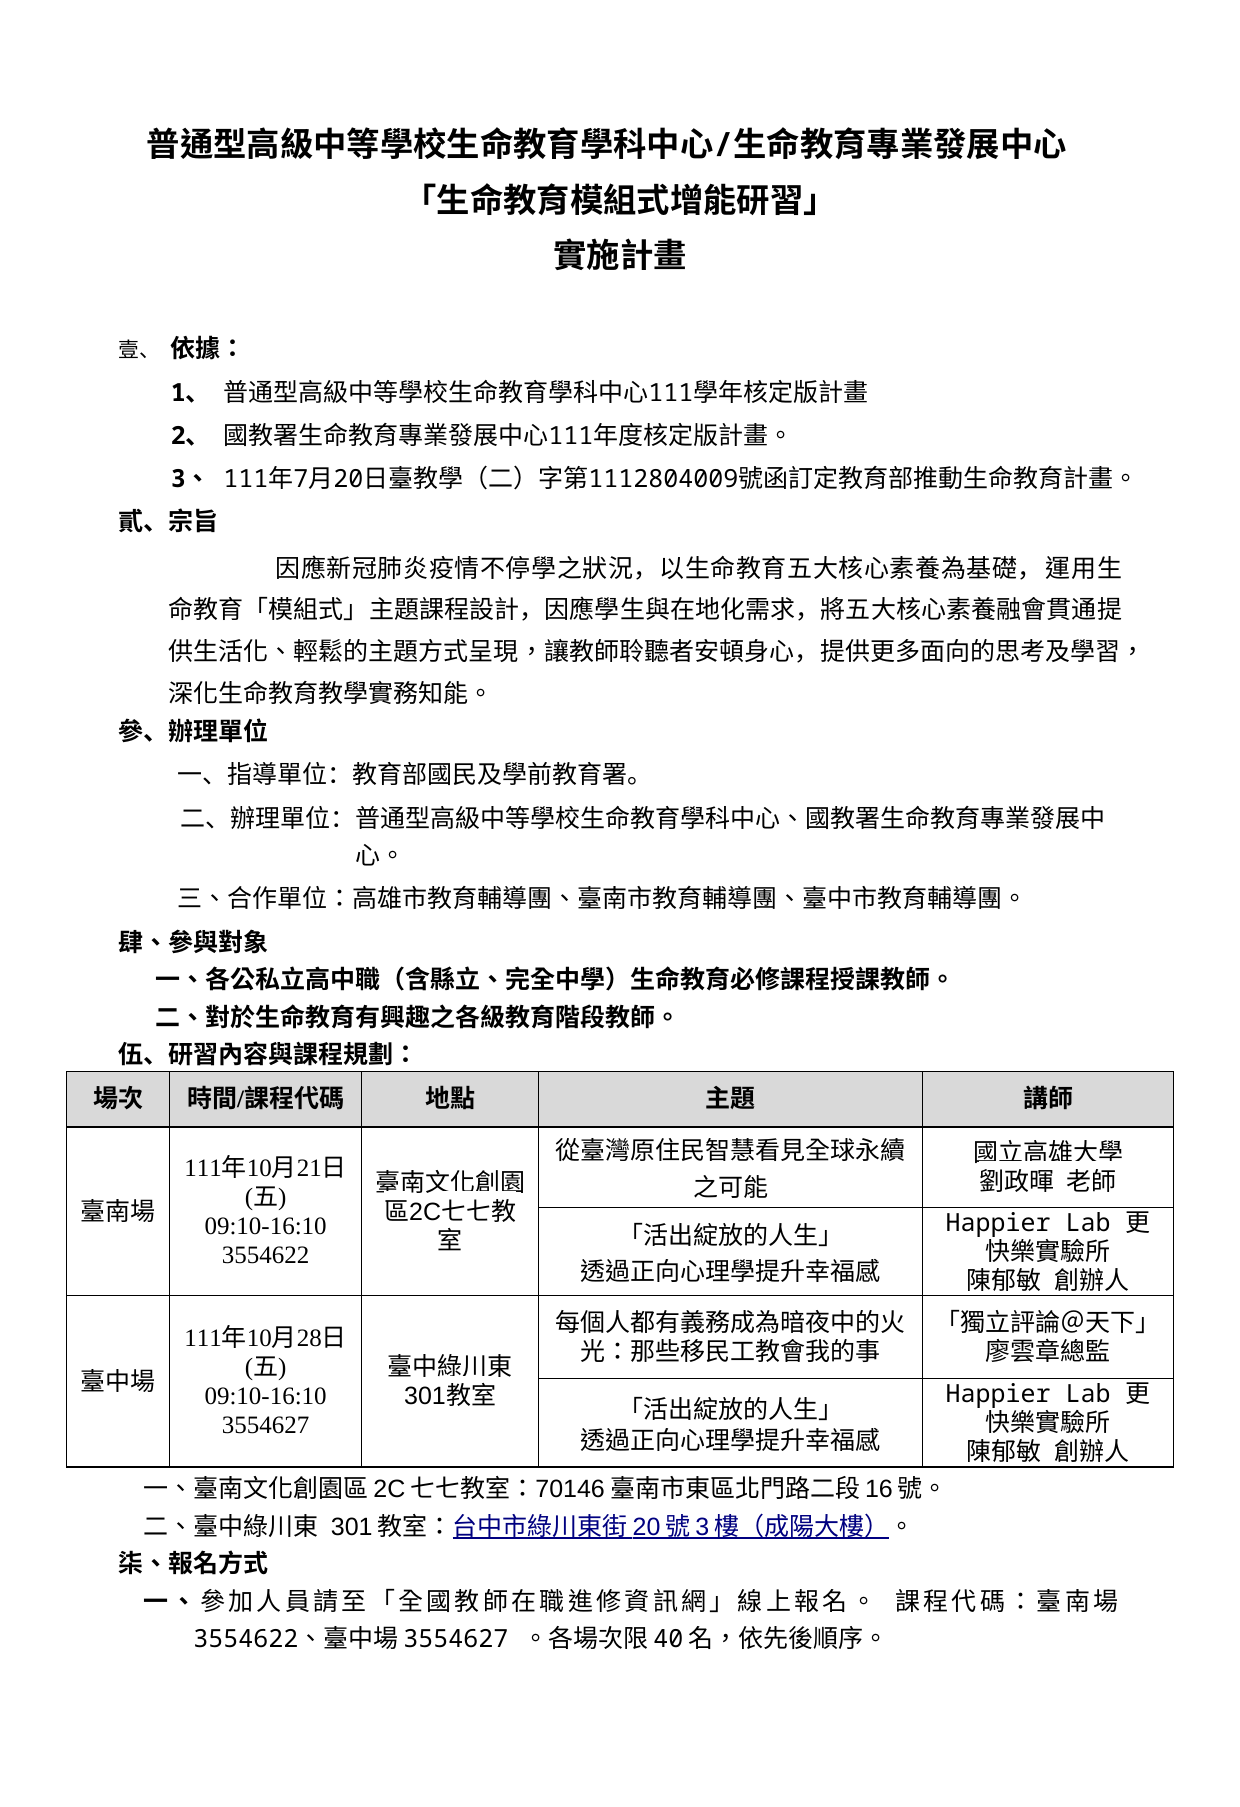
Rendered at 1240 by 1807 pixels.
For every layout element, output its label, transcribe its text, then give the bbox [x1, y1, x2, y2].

table_header 主題 [539, 1072, 922, 1126]
table_header 地點 [362, 1072, 538, 1126]
text 一、臺南文化創園區2C七七教室：70146臺南市東區北門路二段16號。 [118, 1468, 1122, 1505]
table_cell 臺中綠川東 301教室 [362, 1296, 538, 1466]
table_header 時間/課程代碼 [170, 1072, 361, 1126]
text 「生命教育模組式增能研習」 [118, 174, 1122, 222]
text 實施計畫 [118, 229, 1122, 277]
table_cell 「活出綻放的人生」 透過正向心理學提升幸福感 [539, 1379, 922, 1466]
list 111年7月20日臺教學（二）字第1112804009號函訂定教育部推動生命教育計畫。 [171, 457, 1122, 495]
text 柒、報名方式 [118, 1542, 1122, 1580]
text 一、各公私立高中職（含縣立、完全中學）生命教育必修課程授課教師。 [133, 958, 1122, 996]
text 二、臺中綠川東 301教室：台中市綠川東街20號3樓（成陽大樓）。 [118, 1505, 1122, 1542]
table_header 講師 [923, 1072, 1173, 1126]
table_cell 臺南文化創園區2C七七教室 [362, 1128, 538, 1295]
table_cell 臺南場 [67, 1128, 169, 1295]
table_cell 臺中場 [67, 1296, 169, 1466]
table_cell 從臺灣原住民智慧看見全球永續之可能 [539, 1128, 922, 1207]
list 普通型高級中等學校生命教育學科中心111學年核定版計畫 [171, 371, 1122, 408]
list 依據： [118, 328, 1122, 365]
table_cell Happier Lab 更快樂實驗所 陳郁敏 創辦人 [923, 1208, 1173, 1295]
text 二、辦理單位：普通型高級中等學校生命教育學科中心、國教署生命教育專業發展中心。 [181, 797, 1122, 872]
text 伍、研習內容與課程規劃： [118, 1033, 1122, 1071]
table_cell 每個人都有義務成為暗夜中的火光：那些移民工教會我的事 [539, 1296, 922, 1378]
text 三、合作單位：高雄市教育輔導團、臺南市教育輔導團、臺中市教育輔導團。 [143, 878, 1122, 915]
table_cell 「獨立評論＠天下」 廖雲章總監 [923, 1296, 1173, 1378]
text 普通型高級中等學校生命教育學科中心/生命教育專業發展中心 [118, 118, 1094, 167]
table_cell 111年10月28日(五) 09:10-16:10 3554627 [170, 1296, 361, 1466]
table_cell 國立高雄大學 劉政暉 老師 [923, 1128, 1173, 1207]
list 國教署生命教育專業發展中心111年度核定版計畫。 [171, 414, 1122, 452]
text 二、對於生命教育有興趣之各級教育階段教師。 [133, 996, 1122, 1033]
table_cell 「活出綻放的人生」 透過正向心理學提升幸福感 [539, 1208, 922, 1295]
text 肆、參與對象 [118, 921, 1122, 958]
text 參、辦理單位 [118, 711, 1122, 748]
table_header 場次 [67, 1072, 169, 1126]
table_cell 111年10月21日(五) 09:10-16:10 3554622 [170, 1128, 361, 1295]
table_cell Happier Lab 更快樂實驗所 陳郁敏 創辦人 [923, 1379, 1173, 1466]
text 因應新冠肺炎疫情不停學之狀況，以生命教育五大核心素養為基礎，運用生命教育「模組式」主題課程設計，因應學生與在地化需求，將五大核心素養融會貫通提供生活化、輕鬆的主題方式呈現，讓教師聆聽者安頓身心，提供更多面向的思考及學習，深化生命教育教學實務知能。 [168, 544, 1122, 711]
text 貳、宗旨 [118, 501, 1122, 538]
text 一、參加人員請至「全國教師在職進修資訊網」線上報名。 課程代碼：臺南場3554622、臺中場3554627 。各場次限40名，依先後順序。 [143, 1580, 1122, 1655]
text 一、指導單位：教育部國民及學前教育署。 [143, 754, 1122, 791]
